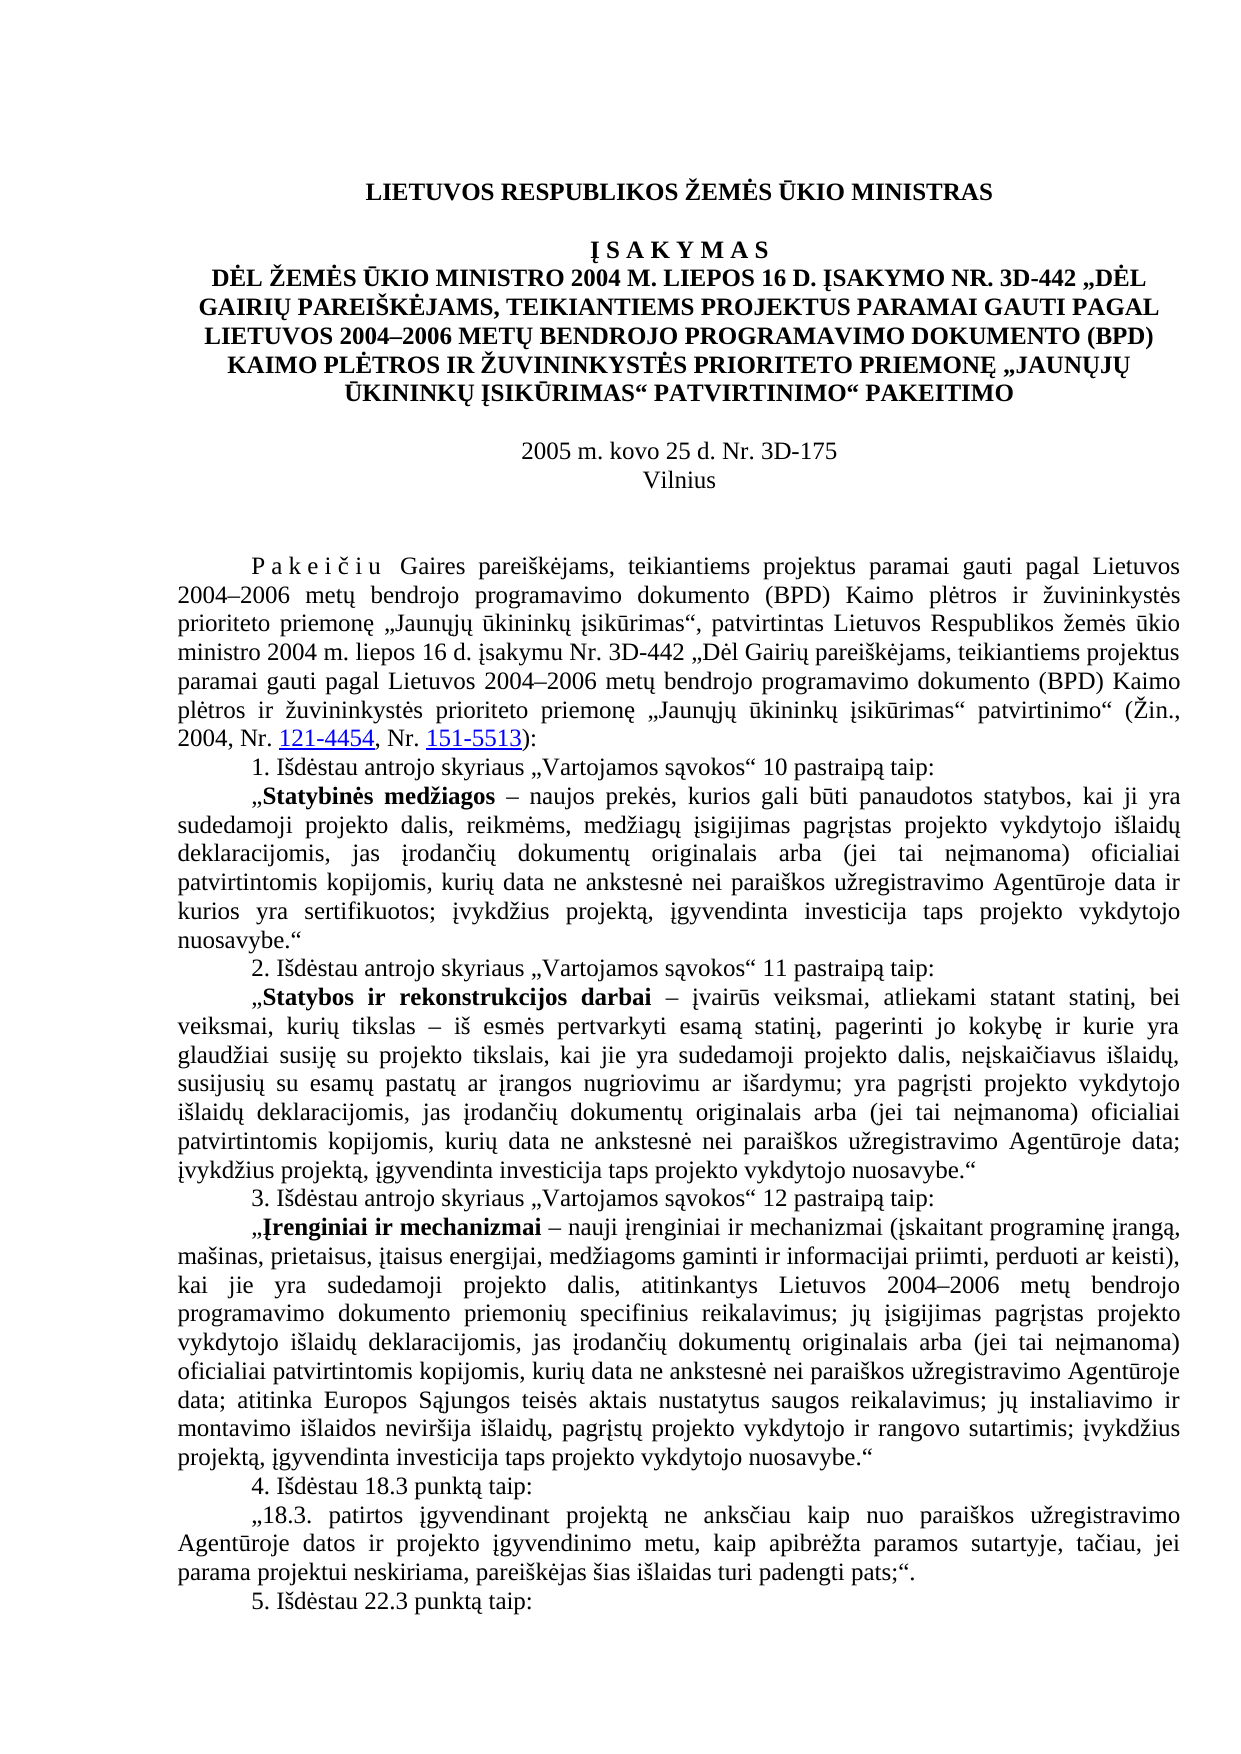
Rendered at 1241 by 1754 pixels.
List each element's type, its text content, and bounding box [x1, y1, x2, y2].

text DĖL ŽEMĖS ŪKIO MINISTRO 2004 M. LIEPOS 16 D. ĮSAKYMO NR. 3D-442 „DĖL GAIRIŲ PAREIŠKĖJAMS, TEIKIANTIEMS PROJEKTUS PARAMAI GAUTI PAGAL LIETUVOS 2004–2006 METŲ BENDROJO PROGRAMAVIMO DOKUMENTO (BPD) KAIMO PLĖTROS IR ŽUVININKYSTĖS PRIORITETO PRIEMONĘ „JAUNŲJŲ ŪKININKŲ ĮSIKŪRIMAS“ PATVIRTINIMO“ PAKEITIMO [177, 263, 1181, 407]
text 3. Išdėstau antrojo skyriaus „Vartojamos sąvokos“ 12 pastraipą taip: [177, 1183, 1181, 1212]
text „Įrenginiai ir mechanizmai – nauji įrenginiai ir mechanizmai (įskaitant programinę įrangą, mašinas, prietaisus, įtaisus energijai, medžiagoms gaminti ir informacijai priimti, perduoti ar keisti), kai jie yra sudedamoji projekto dalis, atitinkantys Lietuvos 2004–2006 metų bendrojo programavimo dokumento priemonių specifinius reikalavimus; jų įsigijimas pagrįstas projekto vykdytojo išlaidų deklaracijomis, jas įrodančių dokumentų originalais arba (jei tai neįmanoma) oficialiai patvirtintomis kopijomis, kurių data ne ankstesnė nei paraiškos užregistravimo Agentūroje data; atitinka Europos Sąjungos teisės aktais nustatytus saugos reikalavimus; jų instaliavimo ir montavimo išlaidos neviršija išlaidų, pagrįstų projekto vykdytojo ir rangovo sutartimis; įvykdžius projektą, įgyvendinta investicija taps projekto vykdytojo nuosavybe.“ [177, 1212, 1181, 1471]
text Į S A K Y M A S [177, 235, 1181, 263]
text „18.3. patirtos įgyvendinant projektą ne anksčiau kaip nuo paraiškos užregistravimo Agentūroje datos ir projekto įgyvendinimo metu, kaip apibrėžta paramos sutartyje, tačiau, jei parama projektui neskiriama, pareiškėjas šias išlaidas turi padengti pats;“. [177, 1500, 1181, 1586]
text 2. Išdėstau antrojo skyriaus „Vartojamos sąvokos“ 11 pastraipą taip: [177, 953, 1181, 982]
text „Statybinės medžiagos – naujos prekės, kurios gali būti panaudotos statybos, kai ji yra sudedamoji projekto dalis, reikmėms, medžiagų įsigijimas pagrįstas projekto vykdytojo išlaidų deklaracijomis, jas įrodančių dokumentų originalais arba (jei tai neįmanoma) oficialiai patvirtintomis kopijomis, kurių data ne ankstesnė nei paraiškos užregistravimo Agentūroje data ir kurios yra sertifikuotos; įvykdžius projektą, įgyvendinta investicija taps projekto vykdytojo nuosavybe.“ [177, 781, 1181, 953]
text 4. Išdėstau 18.3 punktą taip: [177, 1471, 1181, 1500]
text 1. Išdėstau antrojo skyriaus „Vartojamos sąvokos“ 10 pastraipą taip: [177, 752, 1181, 781]
text 5. Išdėstau 22.3 punktą taip: [177, 1586, 1181, 1615]
text Vilnius [177, 465, 1181, 493]
text 2005 m. kovo 25 d. Nr. 3D-175 [177, 436, 1181, 465]
text „Statybos ir rekonstrukcijos darbai – įvairūs veiksmai, atliekami statant statinį, bei veiksmai, kurių tikslas – iš esmės pertvarkyti esamą statinį, pagerinti jo kokybę ir kurie yra glaudžiai susiję su projekto tikslais, kai jie yra sudedamoji projekto dalis, neįskaičiavus išlaidų, susijusių su esamų pastatų ar įrangos nugriovimu ar išardymu; yra pagrįsti projekto vykdytojo išlaidų deklaracijomis, jas įrodančių dokumentų originalais arba (jei tai neįmanoma) oficialiai patvirtintomis kopijomis, kurių data ne ankstesnė nei paraiškos užregistravimo Agentūroje data; įvykdžius projektą, įgyvendinta investicija taps projekto vykdytojo nuosavybe.“ [177, 982, 1181, 1183]
text LIETUVOS RESPUBLIKOS ŽEMĖS ŪKIO MINISTRAS [177, 177, 1181, 206]
text Pakeičiu Gaires pareiškėjams, teikiantiems projektus paramai gauti pagal Lietuvos 2004–2006 metų bendrojo programavimo dokumento (BPD) Kaimo plėtros ir žuvininkystės prioriteto priemonę „Jaunųjų ūkininkų įsikūrimas“, patvirtintas Lietuvos Respublikos žemės ūkio ministro 2004 m. liepos 16 d. įsakymu Nr. 3D-442 „Dėl Gairių pareiškėjams, teikiantiems projektus paramai gauti pagal Lietuvos 2004–2006 metų bendrojo programavimo dokumento (BPD) Kaimo plėtros ir žuvininkystės prioriteto priemonę „Jaunųjų ūkininkų įsikūrimas“ patvirtinimo“ (Žin., 2004, Nr. 121-4454, Nr. 151-5513): [177, 551, 1181, 752]
